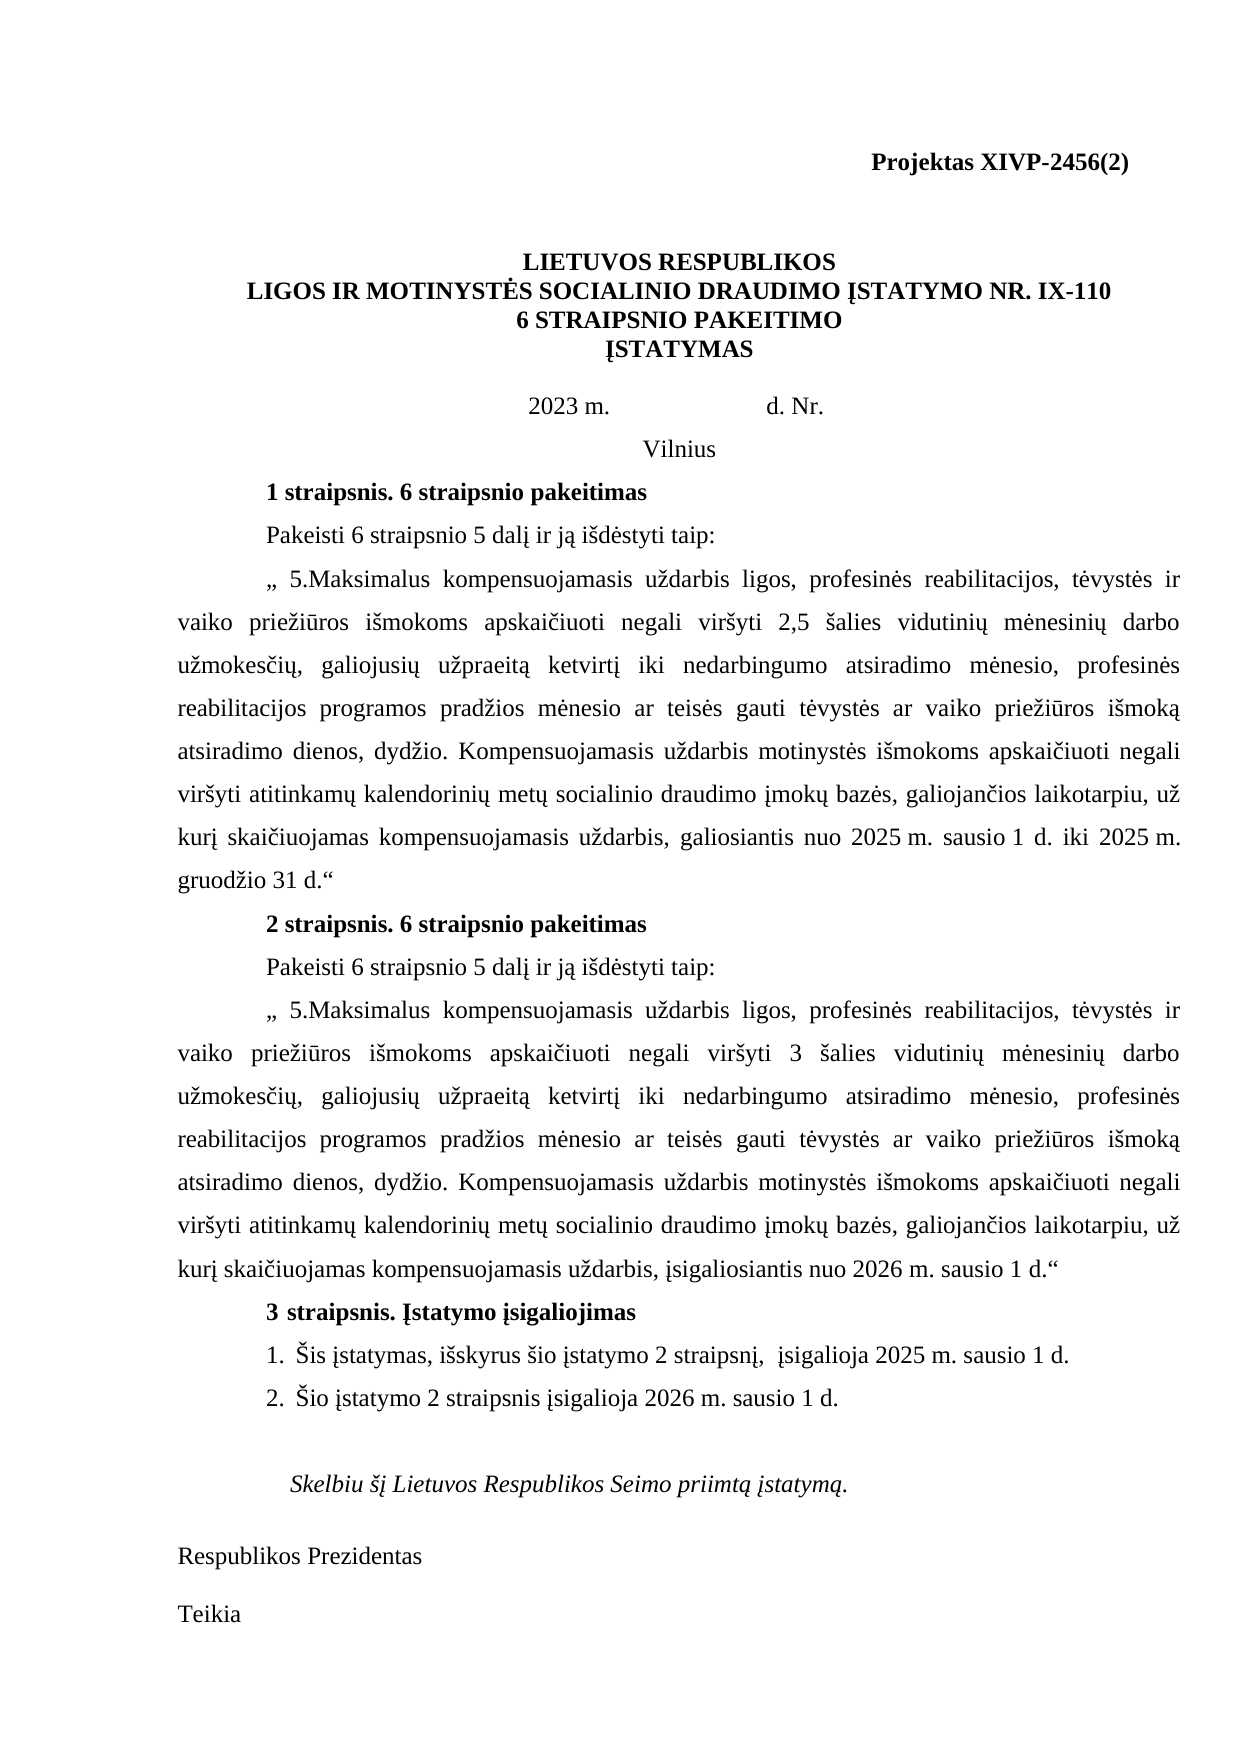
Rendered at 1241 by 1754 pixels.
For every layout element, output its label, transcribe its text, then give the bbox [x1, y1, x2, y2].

text „ 5.Maksimalus kompensuojamasis uždarbis ligos, profesinės reabilitacijos, tėvystės ir vaiko priežiūros išmokoms apskaičiuoti negali viršyti 3 šalies vidutinių mėnesinių darbo užmokesčių, galiojusių užpraeitą ketvirtį iki nedarbingumo atsiradimo mėnesio, profesinės reabilitacijos programos pradžios mėnesio ar teisės gauti tėvystės ar vaiko priežiūros išmoką atsiradimo dienos, dydžio. Kompensuojamasis uždarbis motinystės išmokoms apskaičiuoti negali viršyti atitinkamų kalendorinių metų socialinio draudimo įmokų bazės, galiojančios laikotarpiu, už kurį skaičiuojamas kompensuojamasis uždarbis, įsigaliosiantis nuo 2026 m. sausio 1 d.“ [177, 995, 1181, 1282]
text Vilnius [177, 434, 1181, 463]
text Pakeisti 6 straipsnio 5 dalį ir ją išdėstyti taip: [177, 521, 1181, 549]
text Skelbiu šį Lietuvos Respublikos Seimo priimtą įstatymą. [290, 1469, 1181, 1498]
text ĮSTATYMAS [177, 334, 1181, 362]
text Pakeisti 6 straipsnio 5 dalį ir ją išdėstyti taip: [177, 952, 1181, 981]
text Teikia [177, 1599, 1181, 1627]
text 1 straipsnis. 6 straipsnio pakeitimas [177, 477, 1181, 506]
text Projektas XIVP-2456(2) [177, 147, 1181, 204]
text 2023 m. d. Nr. [177, 391, 1181, 420]
text 2 straipsnis. 6 straipsnio pakeitimas [177, 909, 1181, 937]
text 1. Šis įstatymas, išskyrus šio įstatymo 2 straipsnį, įsigalioja 2025 m. sausio 1 d. [266, 1340, 1181, 1369]
text „ 5.Maksimalus kompensuojamasis uždarbis ligos, profesinės reabilitacijos, tėvystės ir vaiko priežiūros išmokoms apskaičiuoti negali viršyti 2,5 šalies vidutinių mėnesinių darbo užmokesčių, galiojusių užpraeitą ketvirtį iki nedarbingumo atsiradimo mėnesio, profesinės reabilitacijos programos pradžios mėnesio ar teisės gauti tėvystės ar vaiko priežiūros išmoką atsiradimo dienos, dydžio. Kompensuojamasis uždarbis motinystės išmokoms apskaičiuoti negali viršyti atitinkamų kalendorinių metų socialinio draudimo įmokų bazės, galiojančios laikotarpiu, už kurį skaičiuojamas kompensuojamasis uždarbis, galiosiantis nuo 2025 m. sausio 1 d. iki 2025 m. gruodžio 31 d.“ [177, 564, 1181, 894]
text LIGOS IR MOTINYSTĖS SOCIALINIO DRAUDIMO ĮSTATYMO NR. IX-110 6 STRAIPSNIO pakeitimo [177, 276, 1181, 334]
text Respublikos Prezidentas [177, 1541, 1181, 1570]
text 3 straipsnis. Įstatymo įsigaliojimas [266, 1297, 1181, 1326]
text 2. Šio įstatymo 2 straipsnis įsigalioja 2026 m. sausio 1 d. [266, 1383, 1181, 1412]
text LIETUVOS RESPUBLIKOS [177, 247, 1181, 276]
